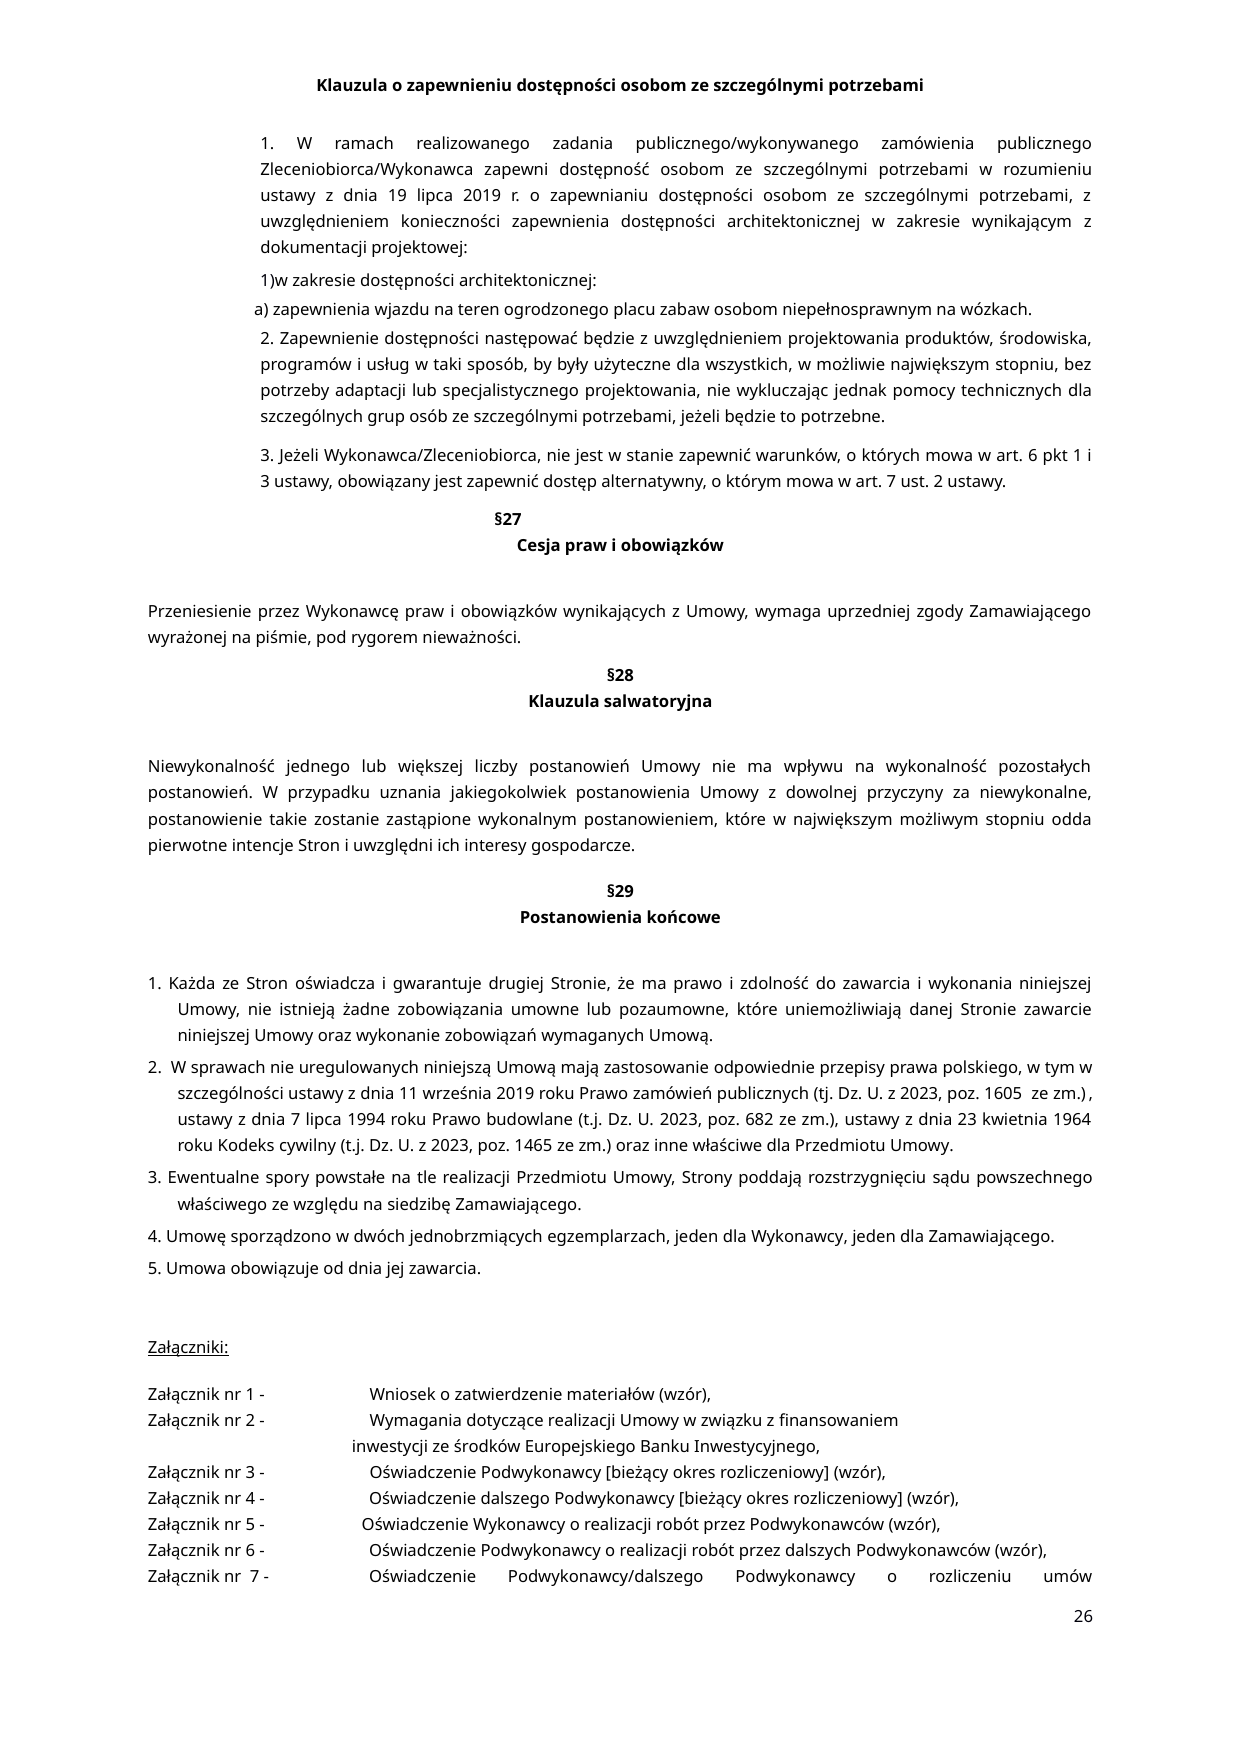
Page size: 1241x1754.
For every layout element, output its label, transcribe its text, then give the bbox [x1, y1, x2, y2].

text Załącznik nr 4 - Oświadczenie dalszego Podwykonawcy [bieżący okres rozliczeniowy] (wzór), [148, 1487, 1093, 1510]
list Załącznik nr 6 - Oświadczenie Podwykonawcy o realizacji robót przez dalszych Podwykonawców (wzór), [148, 1539, 1093, 1562]
list 3. Jeżeli Wykonawca/Zleceniobiorca, nie jest w stanie zapewnić warunków, o których mowa w art. 6 pkt 1 i 3 ustawy, obowiązany jest zapewnić dostęp alternatywny, o którym mowa w art. 7 ust. 2 ustawy. [223, 443, 1093, 492]
text a) zapewnienia wjazdu na teren ogrodzonego placu zabaw osobom niepełnosprawnym na wózkach. [254, 298, 1093, 320]
text Postanowienia końcowe [148, 906, 1093, 929]
text Klauzula o zapewnieniu dostępności osobom ze szczególnymi potrzebami [148, 74, 1093, 96]
list Załącznik nr 5 - Oświadczenie Wykonawcy o realizacji robót przez Podwykonawców (wzór), [148, 1513, 1093, 1536]
list 1. W ramach realizowanego zadania publicznego/wykonywanego zamówienia publicznego Zleceniobiorca/Wykonawca zapewni dostępność osobom ze szczególnymi potrzebami w rozumieniu ustawy z dnia 19 lipca 2019 r. o zapewnianiu dostępności osobom ze szczególnymi potrzebami, z uwzględnieniem konieczności zapewnienia dostępności architektonicznej w zakresie wynikającym z dokumentacji projektowej: [223, 132, 1093, 259]
text Niewykonalność jednego lub większej liczby postanowień Umowy nie ma wpływu na wykonalność pozostałych postanowień. W przypadku uznania jakiegokolwiek postanowienia Umowy z dowolnej przyczyny za niewykonalne, postanowienie takie zostanie zastąpione wykonalnym postanowieniem, które w największym możliwym stopniu odda pierwotne intencje Stron i uwzględni ich interesy gospodarcze. [148, 755, 1093, 856]
text 2. W sprawach nie uregulowanych niniejszą Umową mają zastosowanie odpowiednie przepisy prawa polskiego, w tym w szczególności ustawy z dnia 11 września 2019 roku Prawo zamówień publicznych (tj. Dz. U. z 2023, poz. 1605 ze zm.), ustawy z dnia 7 lipca 1994 roku Prawo budowlane (t.j. Dz. U. 2023, poz. 682 ze zm.), ustawy z dnia 23 kwietnia 1964 roku Kodeks cywilny (t.j. Dz. U. z 2023, poz. 1465 ze zm.) oraz inne właściwe dla Przedmiotu Umowy. [148, 1056, 1093, 1157]
text Załączniki: [148, 1336, 1093, 1359]
text 4. Umowę sporządzono w dwóch jednobrzmiących egzemplarzach, jeden dla Wykonawcy, jeden dla Zamawiającego. [148, 1224, 1093, 1247]
text 5. Umowa obowiązuje od dnia jej zawarcia. [148, 1257, 1093, 1279]
list Załącznik nr 2 - Wymagania dotyczące realizacji Umowy w związku z finansowaniem inwestycji ze środków Europejskiego Banku Inwestycyjnego, [148, 1409, 1093, 1458]
text 3. Ewentualne spory powstałe na tle realizacji Przedmiotu Umowy, Strony poddają rozstrzygnięciu sądu powszechnego właściwego ze względu na siedzibę Zamawiającego. [148, 1166, 1093, 1215]
list w zakresie dostępności architektonicznej: [213, 269, 1093, 291]
list 2. Zapewnienie dostępności następować będzie z uwzględnieniem projektowania produktów, środowiska, programów i usług w taki sposób, by były użyteczne dla wszystkich, w możliwie największym stopniu, bez potrzeby adaptacji lub specjalistycznego projektowania, nie wykluczając jednak pomocy technicznych dla szczególnych grup osób ze szczególnymi potrzebami, jeżeli będzie to potrzebne. [223, 327, 1093, 428]
text §29 [148, 880, 1093, 903]
list Załącznik nr 7 - Oświadczenie Podwykonawcy/dalszego Podwykonawcy o rozliczeniu umów [148, 1565, 1093, 1588]
text Klauzula salwatoryjna [148, 690, 1093, 713]
text 1. Każda ze Stron oświadcza i gwarantuje drugiej Stronie, że ma prawo i zdolność do zawarcia i wykonania niniejszej Umowy, nie istnieją żadne zobowiązania umowne lub pozaumowne, które uniemożliwiają danej Stronie zawarcie niniejszej Umowy oraz wykonanie zobowiązań wymaganych Umową. [148, 971, 1093, 1046]
text §28 [148, 664, 1093, 687]
text Cesja praw i obowiązków [148, 534, 1093, 557]
text Załącznik nr 1 - Wniosek o zatwierdzenie materiałów (wzór), [148, 1383, 1093, 1406]
text §27 [148, 508, 1093, 531]
text Przeniesienie przez Wykonawcę praw i obowiązków wynikających z Umowy, wymaga uprzedniej zgody Zamawiającego wyrażonej na piśmie, pod rygorem nieważności. [148, 599, 1093, 648]
text Załącznik nr 3 - Oświadczenie Podwykonawcy [bieżący okres rozliczeniowy] (wzór), [148, 1461, 1093, 1484]
